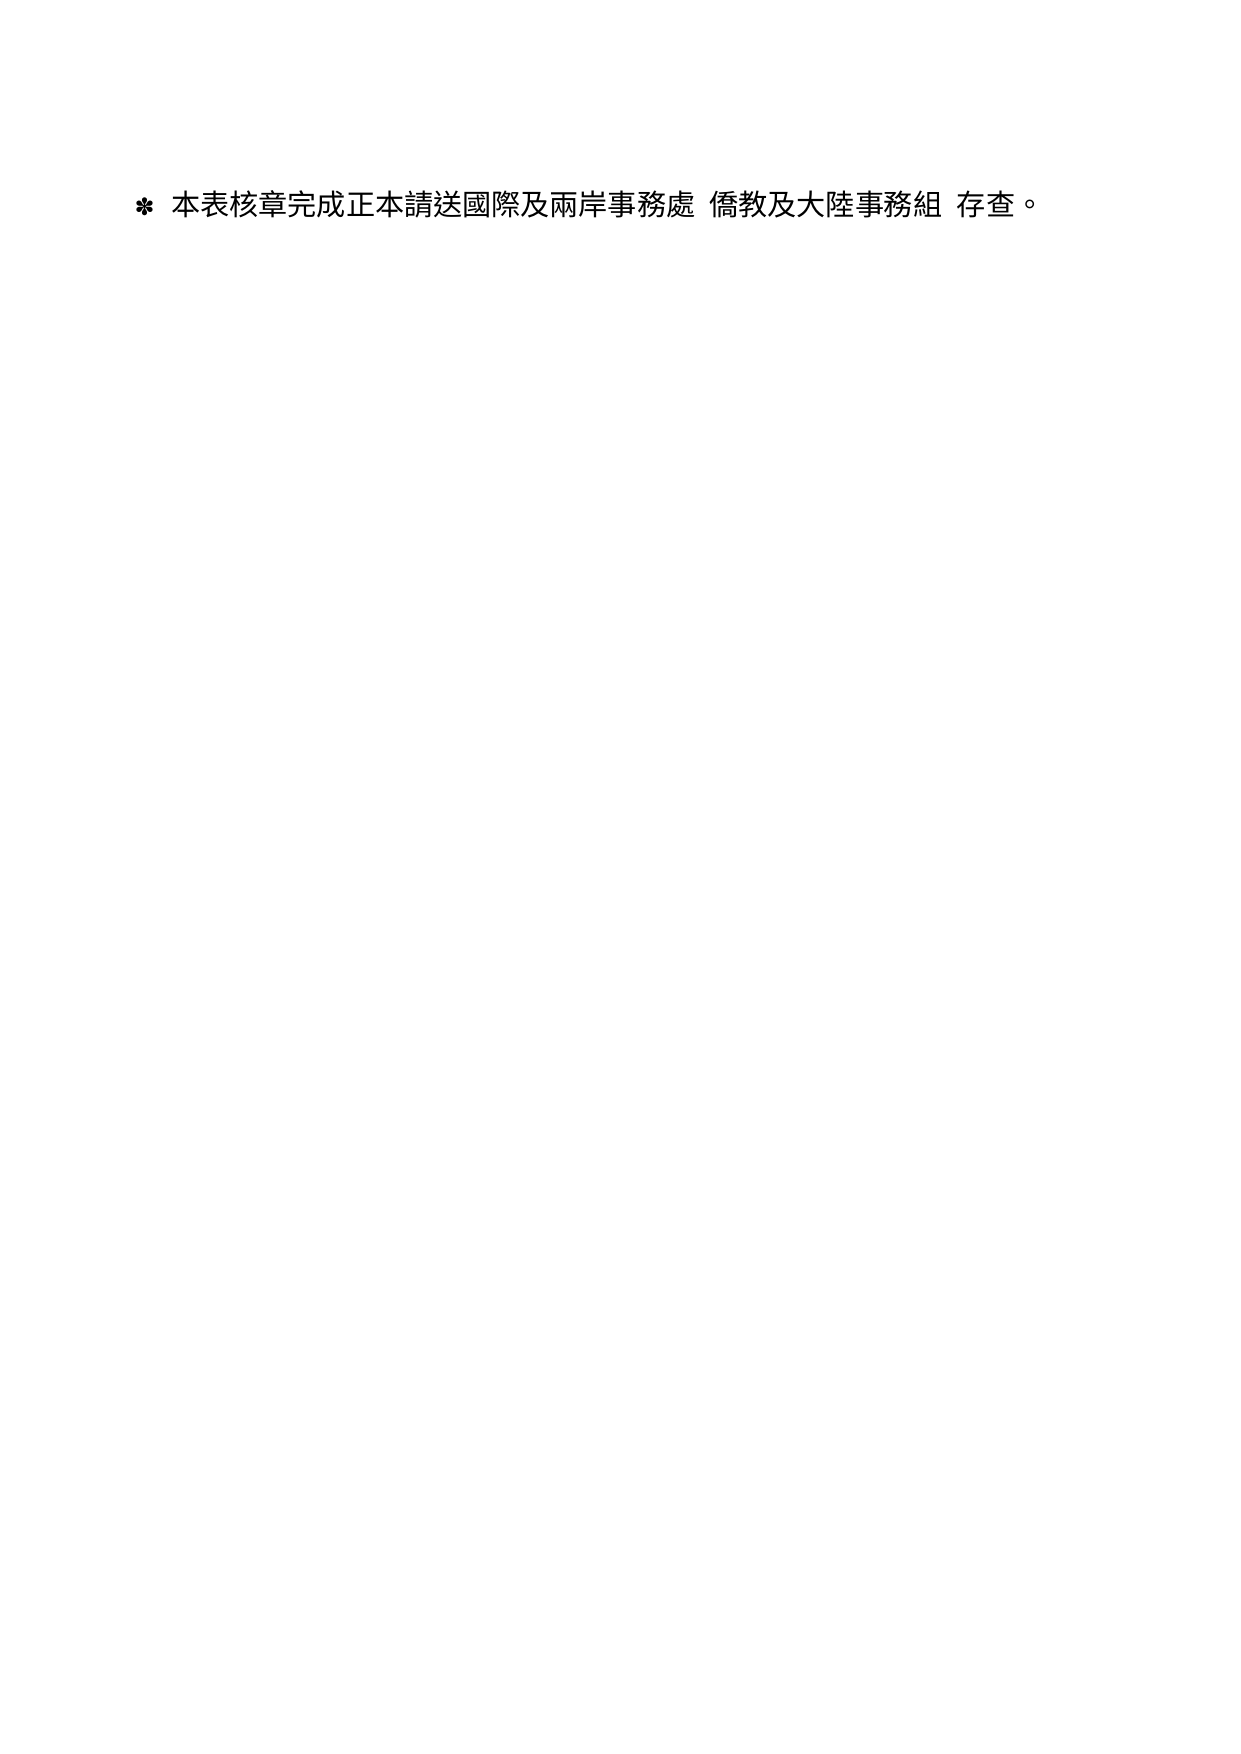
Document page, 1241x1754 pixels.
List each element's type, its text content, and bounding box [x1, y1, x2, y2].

text ✽ 本表核章完成正本請送國際及兩岸事務處 僑教及大陸事務組 存查。 [118, 198, 1122, 219]
